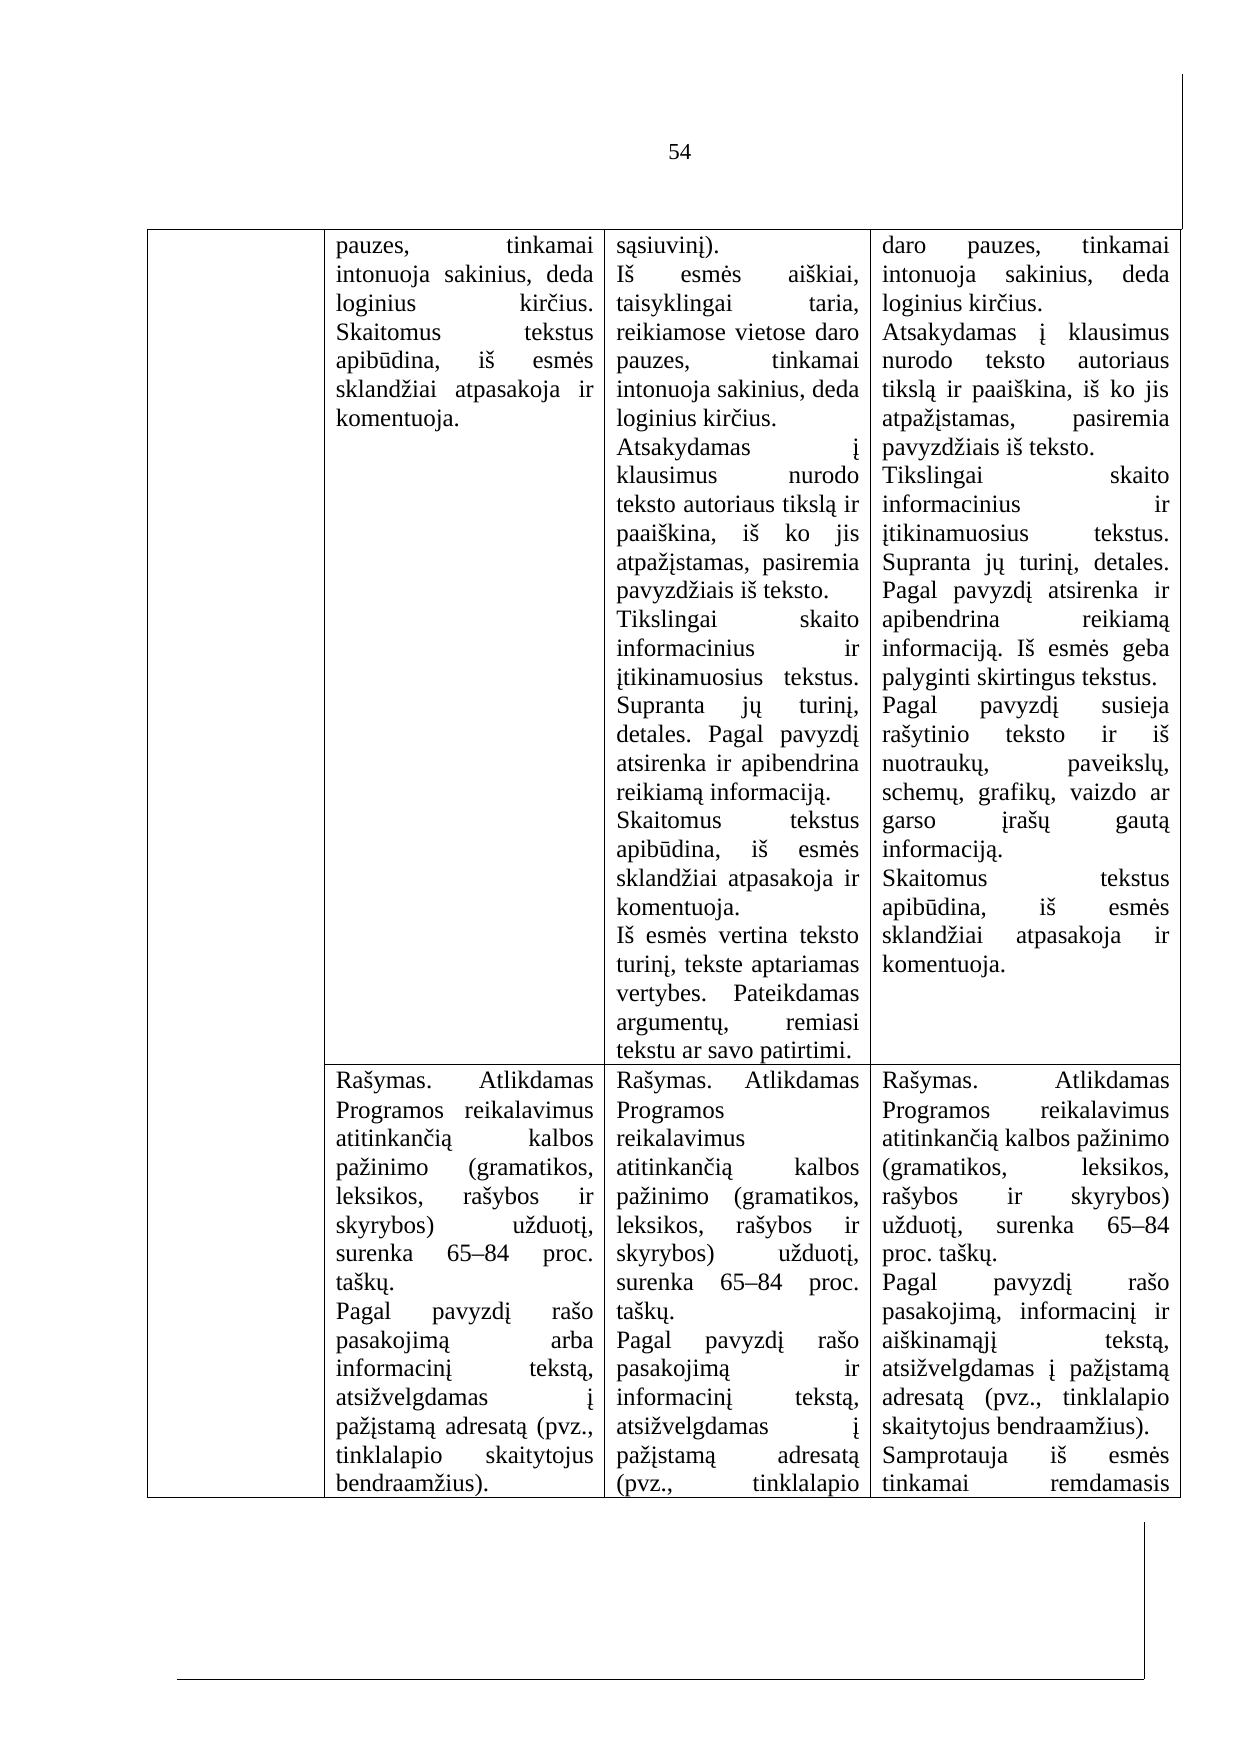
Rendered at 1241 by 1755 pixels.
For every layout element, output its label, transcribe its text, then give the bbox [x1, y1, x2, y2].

table_cell daro pauzes, tinkamai intonuoja sakinius, deda loginius kirčius. Atsakydamas į klausimus nurodo teksto autoriaus tikslą ir paaiškina, iš ko jis atpažįstamas, pasiremia pavyzdžiais iš teksto. Tikslingai skaito informacinius ir įtikinamuosius tekstus. Supranta jų turinį, detales. Pagal pavyzdį atsirenka ir apibendrina reikiamą informaciją. Iš esmės geba palyginti skirtingus tekstus. Pagal pavyzdį susieja rašytinio teksto ir iš nuotraukų, paveikslų, schemų, grafikų, vaizdo ar garso įrašų gautą informaciją. Skaitomus tekstus apibūdina, iš esmės sklandžiai atpasakoja ir komentuoja. [871, 230, 1180, 1064]
table_cell [148, 230, 324, 1497]
table_cell Rašymas. Atlikdamas Programos reikalavimus atitinkančią kalbos pažinimo (gramatikos, leksikos, rašybos ir skyrybos) užduotį, surenka 65–84 proc. taškų. Pagal pavyzdį rašo pasakojimą arba informacinį tekstą, atsižvelgdamas į pažįstamą adresatą (pvz., tinklalapio skaitytojus bendraamžius). [325, 1065, 604, 1497]
table_cell Rašymas. Atlikdamas Programos reikalavimus atitinkančią kalbos pažinimo (gramatikos, leksikos, rašybos ir skyrybos) užduotį, surenka 65–84 proc. taškų. Pagal pavyzdį rašo pasakojimą, informacinį ir aiškinamąjį tekstą, atsižvelgdamas į pažįstamą adresatą (pvz., tinklalapio skaitytojus bendraamžius). Samprotauja iš esmės tinkamai remdamasis [871, 1065, 1180, 1497]
table_cell pauzes, tinkamai intonuoja sakinius, deda loginius kirčius. Skaitomus tekstus apibūdina, iš esmės sklandžiai atpasakoja ir komentuoja. [325, 230, 604, 1064]
table_cell sąsiuvinį). Iš esmės aiškiai, taisyklingai taria, reikiamose vietose daro pauzes, tinkamai intonuoja sakinius, deda loginius kirčius. Atsakydamas į klausimus nurodo teksto autoriaus tikslą ir paaiškina, iš ko jis atpažįstamas, pasiremia pavyzdžiais iš teksto. Tikslingai skaito informacinius ir įtikinamuosius tekstus. Supranta jų turinį, detales. Pagal pavyzdį atsirenka ir apibendrina reikiamą informaciją. Skaitomus tekstus apibūdina, iš esmės sklandžiai atpasakoja ir komentuoja. Iš esmės vertina teksto turinį, tekste aptariamas vertybes. Pateikdamas argumentų, remiasi tekstu ar savo patirtimi. [605, 230, 870, 1064]
table_cell Rašymas. Atlikdamas Programos reikalavimus atitinkančią kalbos pažinimo (gramatikos, leksikos, rašybos ir skyrybos) užduotį, surenka 65–84 proc. taškų. Pagal pavyzdį rašo pasakojimą ir informacinį tekstą, atsižvelgdamas į pažįstamą adresatą (pvz., tinklalapio [605, 1065, 870, 1497]
